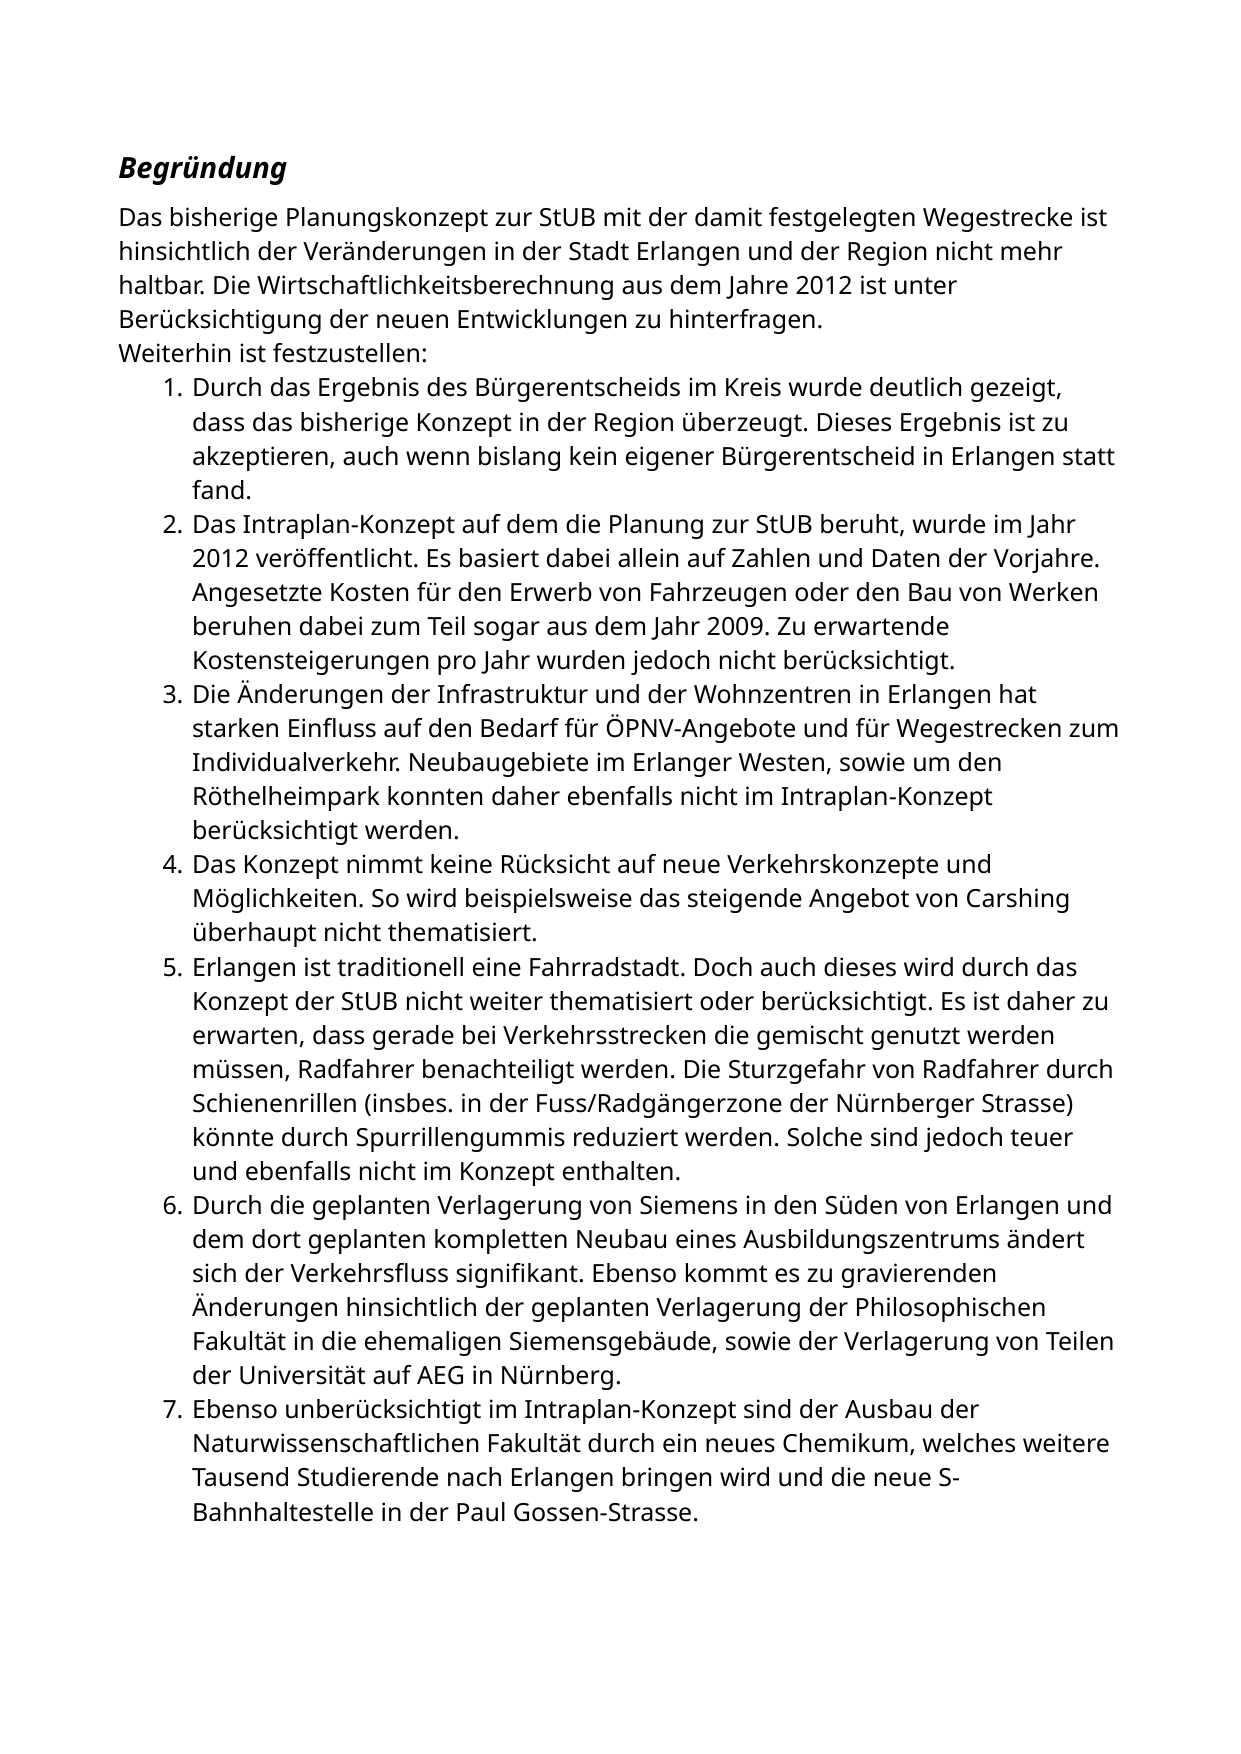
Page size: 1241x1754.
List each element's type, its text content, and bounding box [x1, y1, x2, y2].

list Das Intraplan-Konzept auf dem die Planung zur StUB beruht, wurde im Jahr 2012 veröffentlicht. Es basiert dabei allein auf Zahlen und Daten der Vorjahre. Angesetzte Kosten für den Erwerb von Fahrzeugen oder den Bau von Werken beruhen dabei zum Teil sogar aus dem Jahr 2009. Zu erwartende Kostensteigerungen pro Jahr wurden jedoch nicht berücksichtigt. [162, 506, 1122, 677]
text Weiterhin ist festzustellen: [118, 336, 1122, 370]
list Das Konzept nimmt keine Rücksicht auf neue Verkehrskonzepte und Möglichkeiten. So wird beispielsweise das steigende Angebot von Carshing überhaupt nicht thematisiert. [162, 847, 1122, 949]
list Durch das Ergebnis des Bürgerentscheids im Kreis wurde deutlich gezeigt, dass das bisherige Konzept in der Region überzeugt. Dieses Ergebnis ist zu akzeptieren, auch wenn bislang kein eigener Bürgerentscheid in Erlangen statt fand. [162, 370, 1122, 506]
list Durch die geplanten Verlagerung von Siemens in den Süden von Erlangen und dem dort geplanten kompletten Neubau eines Ausbildungszentrums ändert sich der Verkehrsfluss signifikant. Ebenso kommt es zu gravierenden Änderungen hinsichtlich der geplanten Verlagerung der Philosophischen Fakultät in die ehemaligen Siemensgebäude, sowie der Verlagerung von Teilen der Universität auf AEG in Nürnberg. [162, 1188, 1122, 1392]
list Die Änderungen der Infrastruktur und der Wohnzentren in Erlangen hat starken Einfluss auf den Bedarf für ÖPNV-Angebote und für Wegestrecken zum Individualverkehr. Neubaugebiete im Erlanger Westen, sowie um den Röthelheimpark konnten daher ebenfalls nicht im Intraplan-Konzept berücksichtigt werden. [162, 677, 1122, 847]
text Das bisherige Planungskonzept zur StUB mit der damit festgelegten Wegestrecke ist hinsichtlich der Veränderungen in der Stadt Erlangen und der Region nicht mehr haltbar. Die Wirtschaftlichkeitsberechnung aus dem Jahre 2012 ist unter Berücksichtigung der neuen Entwicklungen zu hinterfragen. [118, 200, 1122, 336]
list Ebenso unberücksichtigt im Intraplan-Konzept sind der Ausbau der Naturwissenschaftlichen Fakultät durch ein neues Chemikum, welches weitere Tausend Studierende nach Erlangen bringen wird und die neue S-Bahnhaltestelle in der Paul Gossen-Strasse. [162, 1392, 1122, 1528]
subtitle Begründung [118, 148, 1122, 187]
list Erlangen ist traditionell eine Fahrradstadt. Doch auch dieses wird durch das Konzept der StUB nicht weiter thematisiert oder berücksichtigt. Es ist daher zu erwarten, dass gerade bei Verkehrsstrecken die gemischt genutzt werden müssen, Radfahrer benachteiligt werden. Die Sturzgefahr von Radfahrer durch Schienenrillen (insbes. in der Fuss/Radgängerzone der Nürnberger Strasse) könnte durch Spurrillengummis reduziert werden. Solche sind jedoch teuer und ebenfalls nicht im Konzept enthalten. [162, 949, 1122, 1188]
